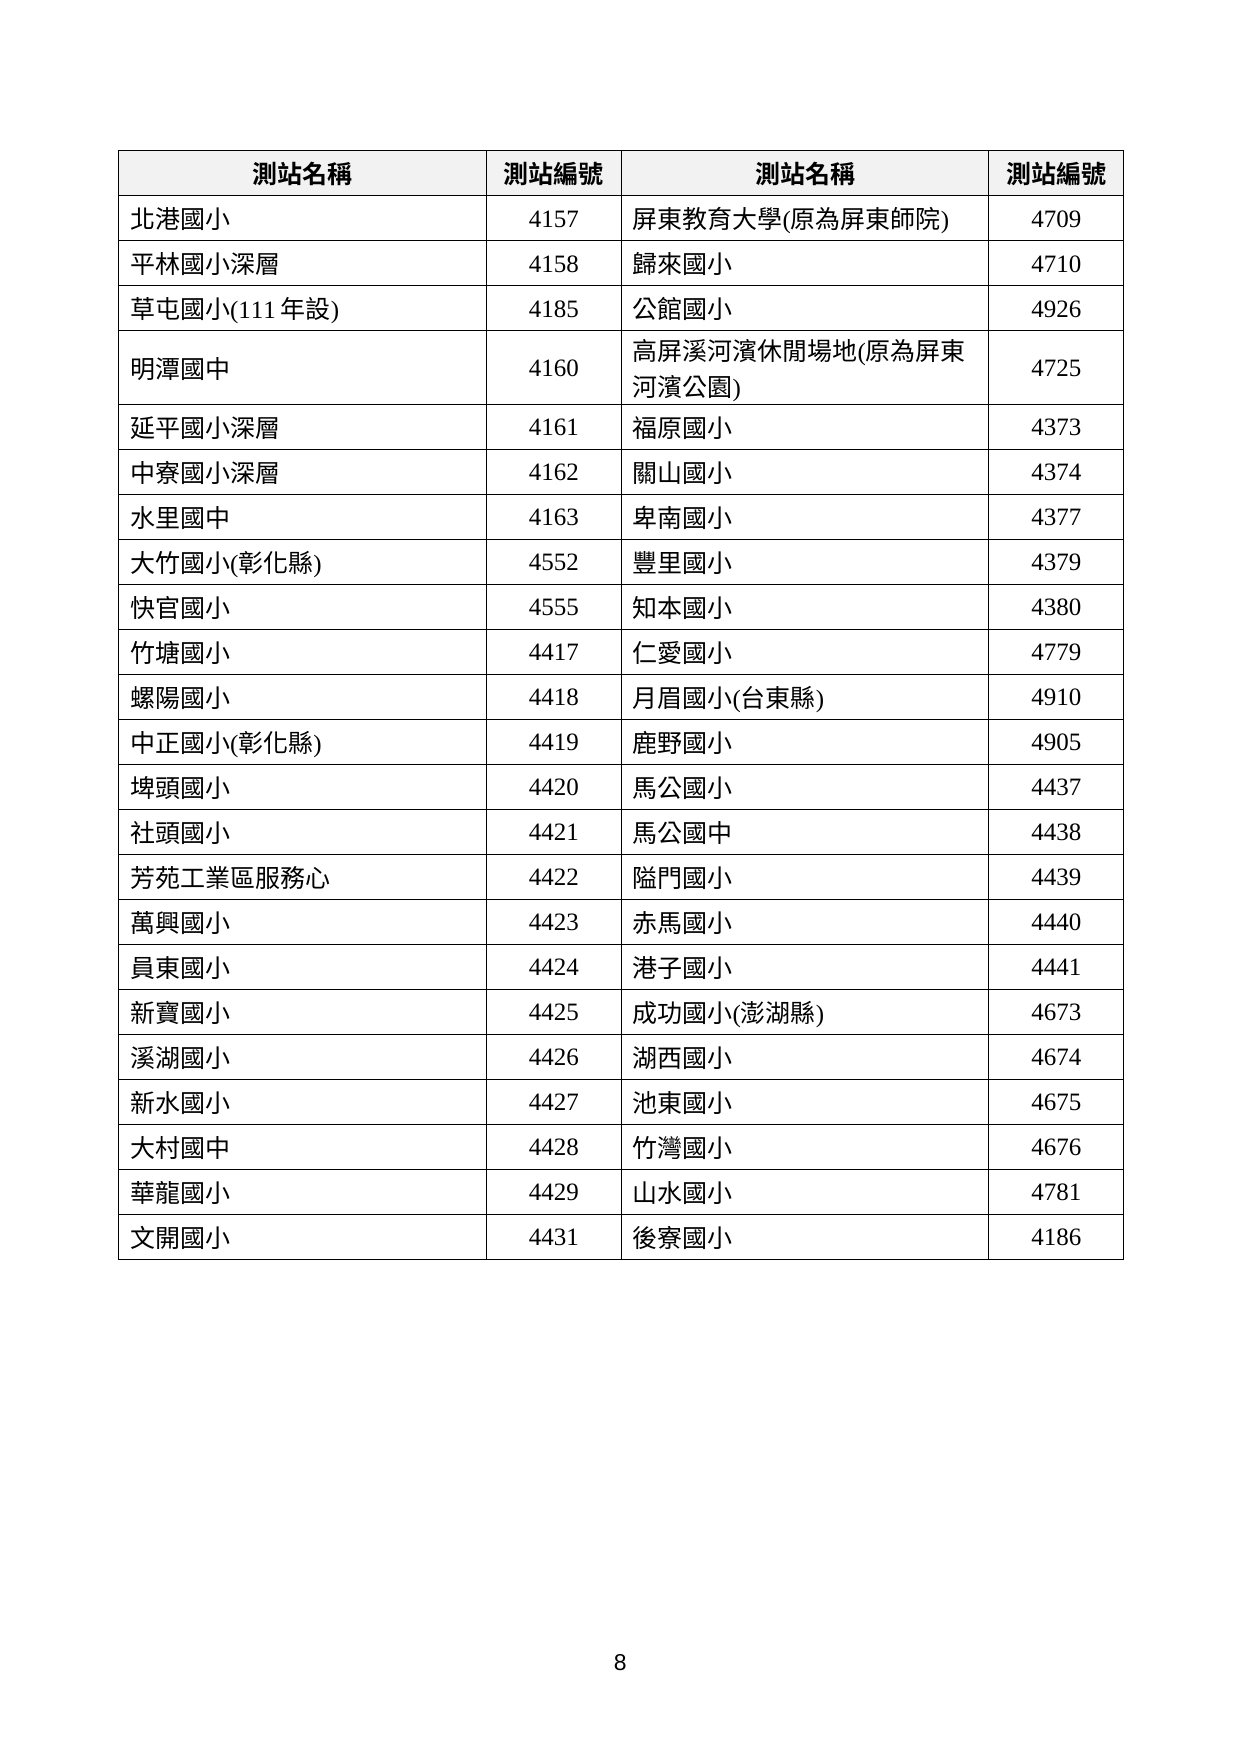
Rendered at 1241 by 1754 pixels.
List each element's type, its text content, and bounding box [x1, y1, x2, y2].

table_cell 4158 [487, 241, 621, 285]
table_cell 文開國小 [119, 1215, 486, 1258]
table_cell 高屏溪河濱休閒場地(原為屏東河濱公園) [622, 331, 988, 403]
table_cell 快官國小 [119, 585, 486, 628]
table_cell 溪湖國小 [119, 1035, 486, 1078]
table_cell 4379 [989, 540, 1123, 583]
table_cell 4779 [989, 630, 1123, 673]
table_cell 新寶國小 [119, 990, 486, 1033]
table_cell 後寮國小 [622, 1215, 988, 1258]
table_cell 4781 [989, 1170, 1123, 1213]
table_cell 螺陽國小 [119, 675, 486, 718]
table_cell 埤頭國小 [119, 765, 486, 808]
table_cell 平林國小深層 [119, 241, 486, 285]
table_cell 4373 [989, 405, 1123, 448]
table_cell 隘門國小 [622, 855, 988, 898]
table_cell 4673 [989, 990, 1123, 1033]
table_cell 4186 [989, 1215, 1123, 1258]
table_cell 山水國小 [622, 1170, 988, 1213]
table_cell 4421 [487, 810, 621, 853]
table_cell 4431 [487, 1215, 621, 1258]
table_cell 4380 [989, 585, 1123, 628]
table_cell 4162 [487, 450, 621, 493]
table_cell 4441 [989, 945, 1123, 988]
table_cell 大村國中 [119, 1125, 486, 1168]
table_cell 4377 [989, 495, 1123, 538]
table_cell 4423 [487, 900, 621, 943]
table_cell 4428 [487, 1125, 621, 1168]
table_cell 4439 [989, 855, 1123, 898]
table_cell 4675 [989, 1080, 1123, 1123]
table_cell 關山國小 [622, 450, 988, 493]
table_cell 赤馬國小 [622, 900, 988, 943]
table_header 測站編號 [989, 151, 1123, 195]
table_cell 4163 [487, 495, 621, 538]
table_cell 月眉國小(台東縣) [622, 675, 988, 718]
table_cell 4425 [487, 990, 621, 1033]
table_cell 4674 [989, 1035, 1123, 1078]
table_cell 成功國小(澎湖縣) [622, 990, 988, 1033]
table_cell 卑南國小 [622, 495, 988, 538]
table_cell 4422 [487, 855, 621, 898]
table_cell 4437 [989, 765, 1123, 808]
table_cell 仁愛國小 [622, 630, 988, 673]
table_cell 4157 [487, 196, 621, 240]
table_cell 馬公國小 [622, 765, 988, 808]
table_cell 4160 [487, 331, 621, 403]
table_cell 中寮國小深層 [119, 450, 486, 493]
table_cell 4710 [989, 241, 1123, 285]
table_cell 4709 [989, 196, 1123, 240]
table_cell 4552 [487, 540, 621, 583]
table_cell 員東國小 [119, 945, 486, 988]
table_header 測站名稱 [622, 151, 988, 195]
table_cell 豐里國小 [622, 540, 988, 583]
table_cell 福原國小 [622, 405, 988, 448]
table_cell 北港國小 [119, 196, 486, 240]
table_cell 竹灣國小 [622, 1125, 988, 1168]
table_cell 4555 [487, 585, 621, 628]
table_cell 4424 [487, 945, 621, 988]
table_cell 4426 [487, 1035, 621, 1078]
table_cell 4374 [989, 450, 1123, 493]
table_cell 4440 [989, 900, 1123, 943]
table_cell 4420 [487, 765, 621, 808]
table_cell 4161 [487, 405, 621, 448]
table_cell 4725 [989, 331, 1123, 403]
table_cell 大竹國小(彰化縣) [119, 540, 486, 583]
table_header 測站名稱 [119, 151, 486, 195]
table_cell 4438 [989, 810, 1123, 853]
table_cell 4926 [989, 286, 1123, 330]
table_cell 延平國小深層 [119, 405, 486, 448]
table_cell 馬公國中 [622, 810, 988, 853]
table_cell 屏東教育大學(原為屏東師院) [622, 196, 988, 240]
table_cell 4910 [989, 675, 1123, 718]
table_cell 4427 [487, 1080, 621, 1123]
table_cell 草屯國小(111年設) [119, 286, 486, 330]
table_cell 竹塘國小 [119, 630, 486, 673]
table_cell 湖西國小 [622, 1035, 988, 1078]
table_cell 明潭國中 [119, 331, 486, 403]
table_cell 4418 [487, 675, 621, 718]
table_cell 4419 [487, 720, 621, 763]
table_cell 4676 [989, 1125, 1123, 1168]
table_header 測站編號 [487, 151, 621, 195]
table_cell 公館國小 [622, 286, 988, 330]
table_cell 社頭國小 [119, 810, 486, 853]
table_cell 萬興國小 [119, 900, 486, 943]
table_cell 新水國小 [119, 1080, 486, 1123]
table_cell 4417 [487, 630, 621, 673]
table_cell 鹿野國小 [622, 720, 988, 763]
table_cell 4429 [487, 1170, 621, 1213]
table_cell 4905 [989, 720, 1123, 763]
table_cell 芳苑工業區服務心 [119, 855, 486, 898]
table_cell 池東國小 [622, 1080, 988, 1123]
table_cell 4185 [487, 286, 621, 330]
table_cell 知本國小 [622, 585, 988, 628]
table_cell 水里國中 [119, 495, 486, 538]
table_cell 歸來國小 [622, 241, 988, 285]
table_cell 華龍國小 [119, 1170, 486, 1213]
table_cell 港子國小 [622, 945, 988, 988]
table_cell 中正國小(彰化縣) [119, 720, 486, 763]
